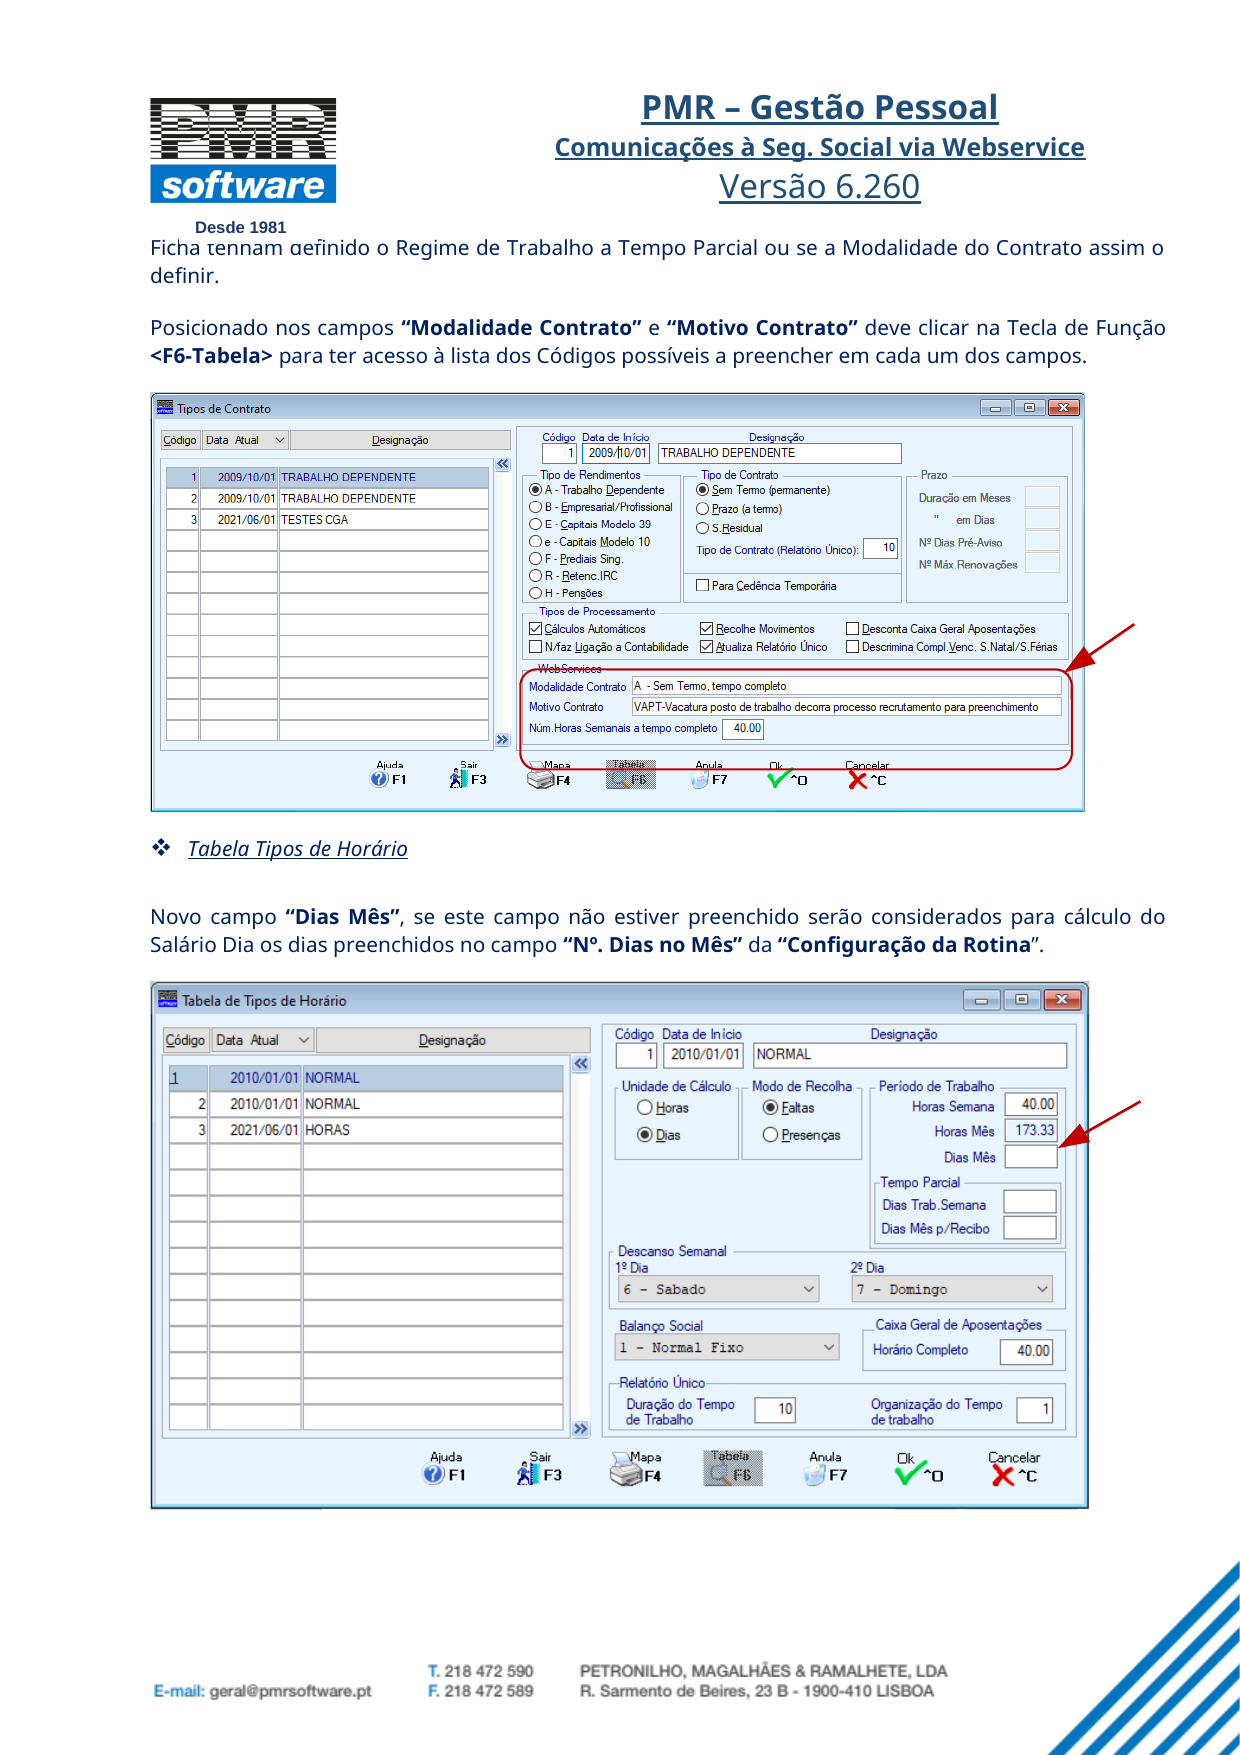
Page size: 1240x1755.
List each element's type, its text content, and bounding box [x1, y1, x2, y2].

list Tabela Tipos de Horário [150, 834, 1167, 862]
text Posicionado nos campos “Modalidade Contrato” e “Motivo Contrato” deve clicar na Tecla de Função <F6-Tabela> para ter acesso à lista dos Códigos possíveis a preencher em cada um dos campos. [150, 313, 1167, 370]
text Ficha tenham definido o Regime de Trabalho a Tempo Parcial ou se a Modalidade do Contrato assim o definir. [150, 233, 1167, 290]
text Novo campo “Dias Mês”, se este campo não estiver preenchido serão considerados para cálculo do Salário Dia os dias preenchidos no campo “Nº. Dias no Mês” da “Configuração da Rotina”. [150, 902, 1167, 959]
